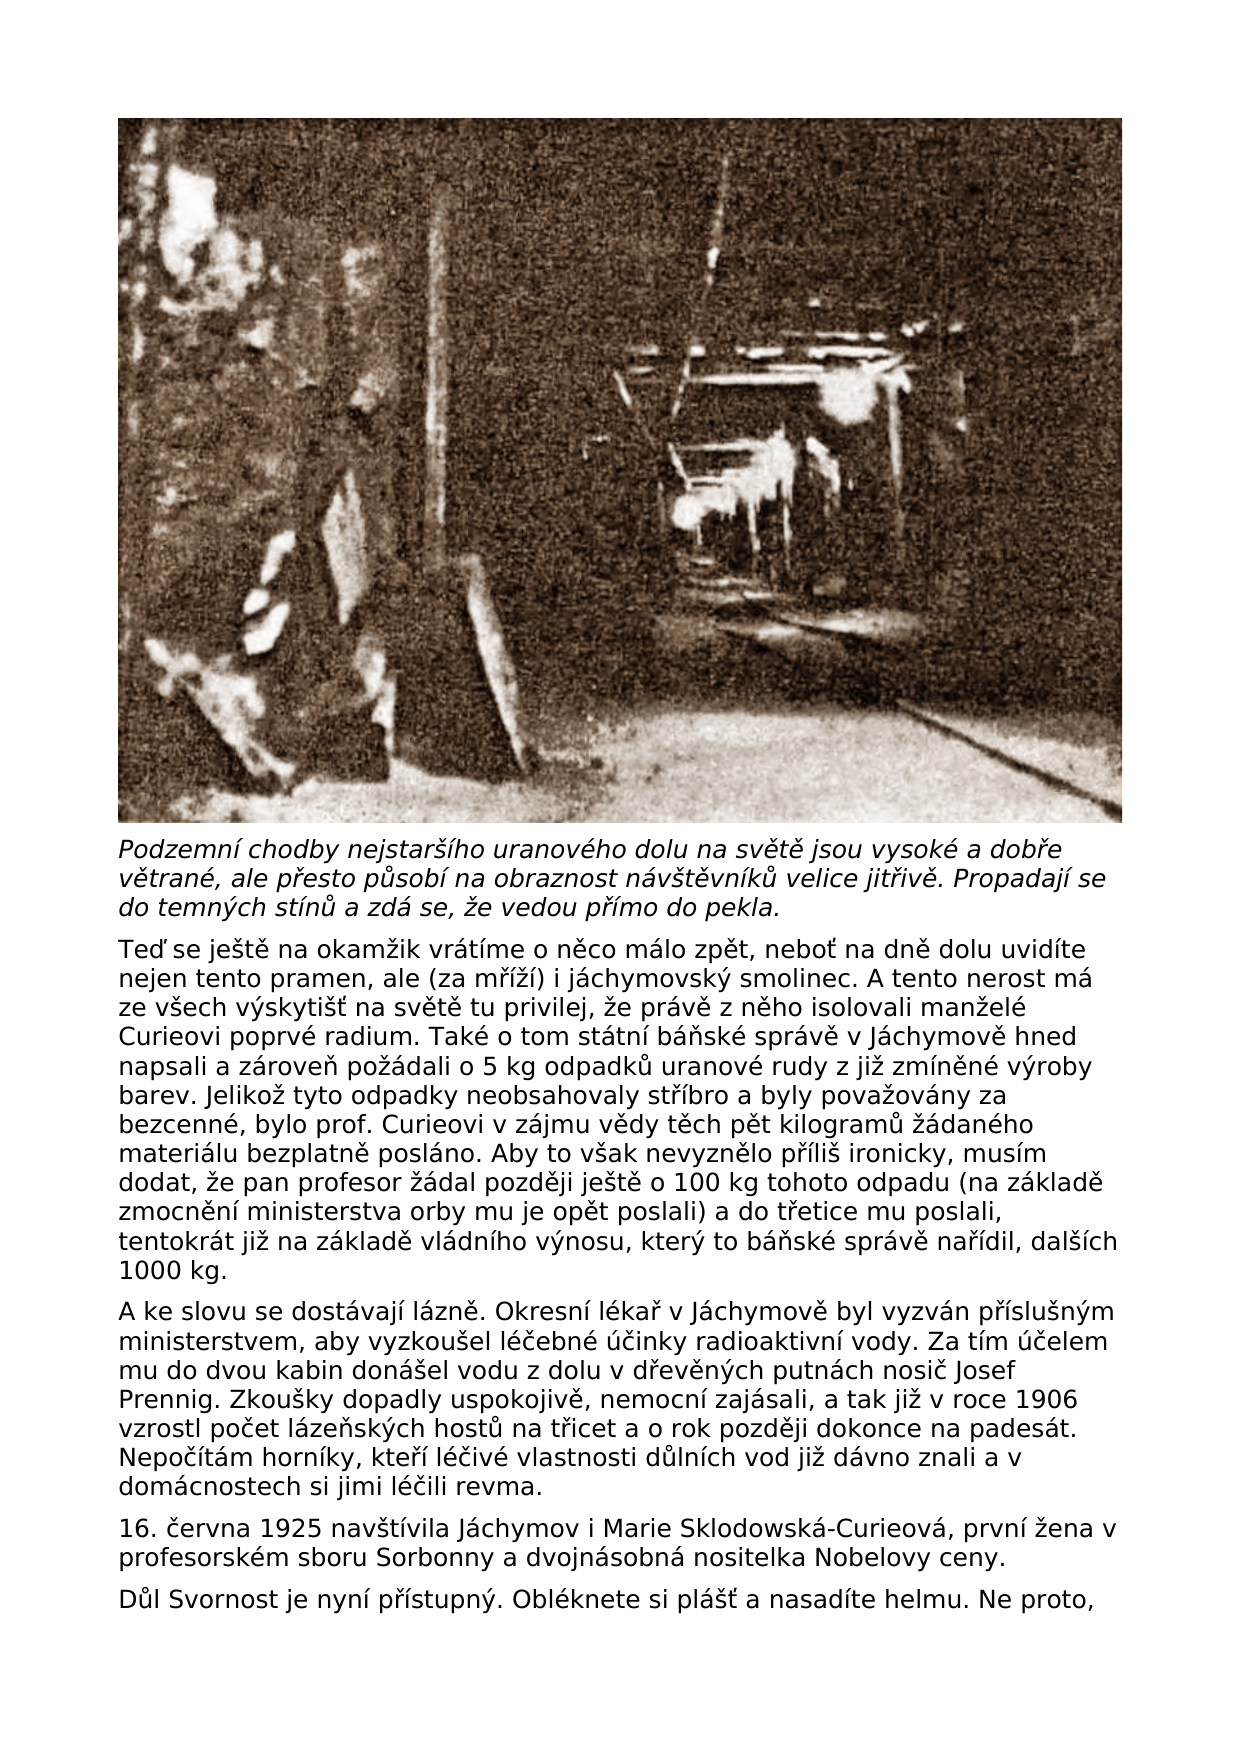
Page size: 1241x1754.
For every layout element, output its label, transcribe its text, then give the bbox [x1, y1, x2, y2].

picture [118, 118, 1123, 823]
text Teď se ještě na okamžik vrátíme o něco málo zpět, neboť na dně dolu uvidíte nejen tento pramen, ale (za mříží) i jáchymovský smolinec. A tento nerost má ze všech výskytišť na světě tu privilej, že právě z něho isolovali manželé Curieovi poprvé radium. Také o tom státní báňské správě v Jáchymově hned napsali a zároveň požádali o 5 kg odpadků uranové rudy z již zmíněné výroby barev. Jelikož tyto odpadky neobsahovaly stříbro a byly považovány za bezcenné, bylo prof. Curieovi v zájmu vědy těch pět kilogramů žádaného materiálu bezplatně posláno. Aby to však nevyznělo příliš ironicky, musím dodat, že pan profesor žádal později ještě o 100 kg tohoto odpadu (na základě zmocnění ministerstva orby mu je opět poslali) a do třetice mu poslali, tentokrát již na základě vládního výnosu, který to báňské správě nařídil, dalších 1000 kg. [118, 935, 1122, 1285]
text Důl Svornost je nyní přístupný. Obléknete si plášť a nasadíte helmu. Ne proto, [118, 1585, 1122, 1614]
text Podzemní chodby nejstaršího uranového dolu na světě jsou vysoké a dobře větrané, ale přesto působí na obraznost návštěvníků velice jitřivě. Propadají se do temných stínů a zdá se, že vedou přímo do pekla. [118, 835, 1122, 923]
text 16. června 1925 navštívila Jáchymov i Marie Sklodowská-Curieová, první žena v profesorském sboru Sorbonny a dvojnásobná nositelka Nobelovy ceny. [118, 1514, 1122, 1573]
text A ke slovu se dostávají lázně. Okresní lékař v Jáchymově byl vyzván příslušným ministerstvem, aby vyzkoušel léčebné účinky radioaktivní vody. Za tím účelem mu do dvou kabin donášel vodu z dolu v dřevěných putnách nosič Josef Prennig. Zkoušky dopadly uspokojivě, nemocní zajásali, a tak již v roce 1906 vzrostl počet lázeňských hostů na třicet a o rok později dokonce na padesát. Nepočítám horníky, kteří léčivé vlastnosti důlních vod již dávno znali a v domácnostech si jimi léčili revma. [118, 1298, 1122, 1502]
